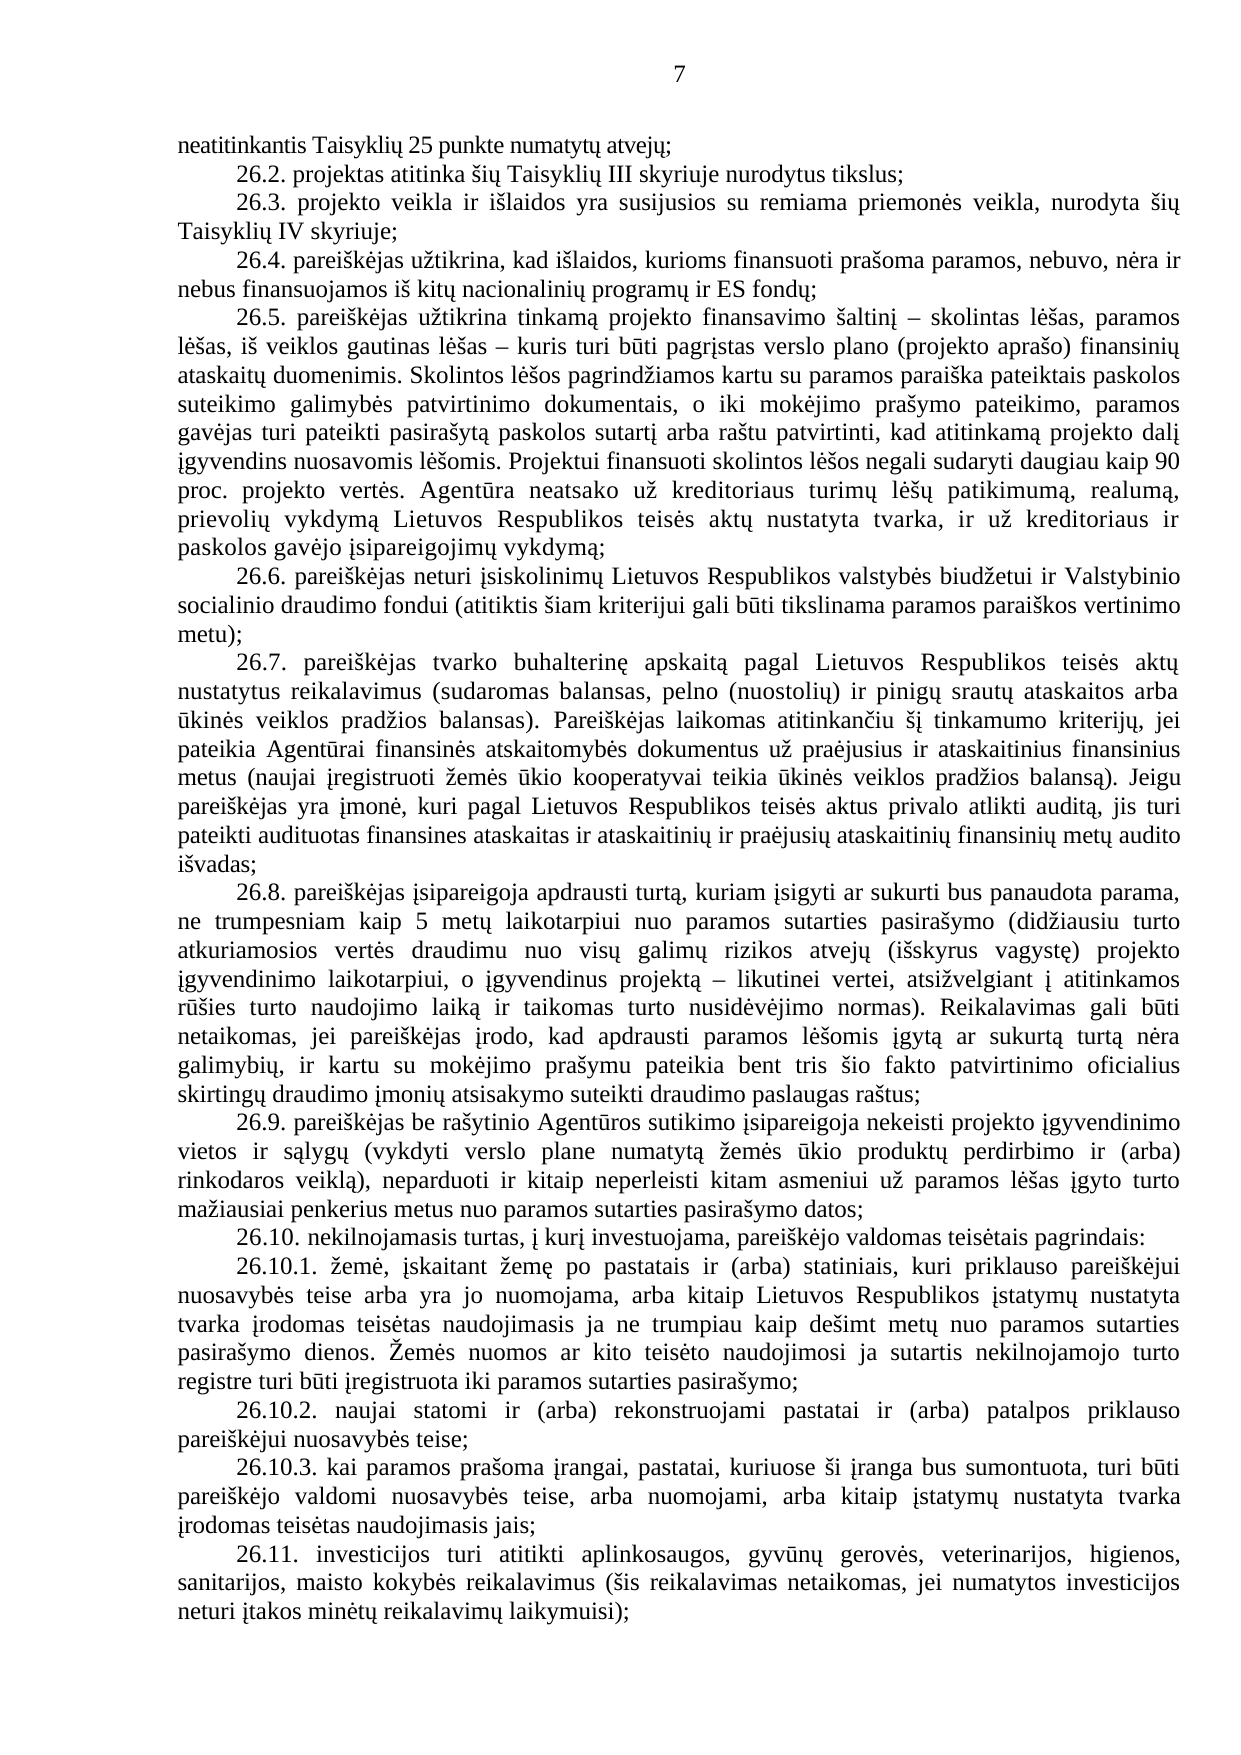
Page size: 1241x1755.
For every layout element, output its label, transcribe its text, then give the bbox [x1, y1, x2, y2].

text 26.5. pareiškėjas užtikrina tinkamą projekto finansavimo šaltinį – skolintas lėšas, paramos lėšas, iš veiklos gautinas lėšas – kuris turi būti pagrįstas verslo plano (projekto aprašo) finansinių ataskaitų duomenimis. Skolintos lėšos pagrindžiamos kartu su paramos paraiška pateiktais paskolos suteikimo galimybės patvirtinimo dokumentais, o iki mokėjimo prašymo pateikimo, paramos gavėjas turi pateikti pasirašytą paskolos sutartį arba raštu patvirtinti, kad atitinkamą projekto dalį įgyvendins nuosavomis lėšomis. Projektui finansuoti skolintos lėšos negali sudaryti daugiau kaip 90 proc. projekto vertės. Agentūra neatsako už kreditoriaus turimų lėšų patikimumą, realumą, prievolių vykdymą Lietuvos Respublikos teisės aktų nustatyta tvarka, ir už kreditoriaus ir paskolos gavėjo įsipareigojimų vykdymą; [177, 302, 1181, 561]
text 26.8. pareiškėjas įsipareigoja apdrausti turtą, kuriam įsigyti ar sukurti bus panaudota parama, ne trumpesniam kaip 5 metų laikotarpiui nuo paramos sutarties pasirašymo (didžiausiu turto atkuriamosios vertės draudimu nuo visų galimų rizikos atvejų (išskyrus vagystę) projekto įgyvendinimo laikotarpiui, o įgyvendinus projektą – likutinei vertei, atsižvelgiant į atitinkamos rūšies turto naudojimo laiką ir taikomas turto nusidėvėjimo normas). Reikalavimas gali būti netaikomas, jei pareiškėjas įrodo, kad apdrausti paramos lėšomis įgytą ar sukurtą turtą nėra galimybių, ir kartu su mokėjimo prašymu pateikia bent tris šio fakto patvirtinimo oficialius skirtingų draudimo įmonių atsisakymo suteikti draudimo paslaugas raštus; [177, 877, 1181, 1107]
text 26.6. pareiškėjas neturi įsiskolinimų Lietuvos Respublikos valstybės biudžetui ir Valstybinio socialinio draudimo fondui (atitiktis šiam kriterijui gali būti tikslinama paramos paraiškos vertinimo metu); [177, 561, 1181, 647]
text 26.3. projekto veikla ir išlaidos yra susijusios su remiama priemonės veikla, nurodyta šių Taisyklių IV skyriuje; [177, 187, 1181, 245]
text 26.10.3. kai paramos prašoma įrangai, pastatai, kuriuose ši įranga bus sumontuota, turi būti pareiškėjo valdomi nuosavybės teise, arba nuomojami, arba kitaip įstatymų nustatyta tvarka įrodomas teisėtas naudojimasis jais; [177, 1452, 1181, 1539]
text 26.10.2. naujai statomi ir (arba) rekonstruojami pastatai ir (arba) patalpos priklauso pareiškėjui nuosavybės teise; [177, 1395, 1181, 1452]
text neatitinkantis Taisyklių 25 punkte numatytų atvejų; [177, 130, 1181, 159]
text 26.10. nekilnojamasis turtas, į kurį investuojama, pareiškėjo valdomas teisėtais pagrindais: [177, 1222, 1181, 1251]
text 26.9. pareiškėjas be rašytinio Agentūros sutikimo įsipareigoja nekeisti projekto įgyvendinimo vietos ir sąlygų (vykdyti verslo plane numatytą žemės ūkio produktų perdirbimo ir (arba) rinkodaros veiklą), neparduoti ir kitaip neperleisti kitam asmeniui už paramos lėšas įgyto turto mažiausiai penkerius metus nuo paramos sutarties pasirašymo datos; [177, 1107, 1181, 1222]
text 26.10.1. žemė, įskaitant žemę po pastatais ir (arba) statiniais, kuri priklauso pareiškėjui nuosavybės teise arba yra jo nuomojama, arba kitaip Lietuvos Respublikos įstatymų nustatyta tvarka įrodomas teisėtas naudojimasis ja ne trumpiau kaip dešimt metų nuo paramos sutarties pasirašymo dienos. Žemės nuomos ar kito teisėto naudojimosi ja sutartis nekilnojamojo turto registre turi būti įregistruota iki paramos sutarties pasirašymo; [177, 1251, 1181, 1395]
text 26.11. investicijos turi atitikti aplinkosaugos, gyvūnų gerovės, veterinarijos, higienos, sanitarijos, maisto kokybės reikalavimus (šis reikalavimas netaikomas, jei numatytos investicijos neturi įtakos minėtų reikalavimų laikymuisi); [177, 1539, 1181, 1625]
text 26.7. pareiškėjas tvarko buhalterinę apskaitą pagal Lietuvos Respublikos teisės aktų nustatytus reikalavimus (sudaromas balansas, pelno (nuostolių) ir pinigų srautų ataskaitos arba ūkinės veiklos pradžios balansas). Pareiškėjas laikomas atitinkančiu šį tinkamumo kriterijų, jei pateikia Agentūrai finansinės atskaitomybės dokumentus už praėjusius ir ataskaitinius finansinius metus (naujai įregistruoti žemės ūkio kooperatyvai teikia ūkinės veiklos pradžios balansą). Jeigu pareiškėjas yra įmonė, kuri pagal Lietuvos Respublikos teisės aktus privalo atlikti auditą, jis turi pateikti audituotas finansines ataskaitas ir ataskaitinių ir praėjusių ataskaitinių finansinių metų audito išvadas; [177, 647, 1181, 877]
text 26.2. projektas atitinka šių Taisyklių III skyriuje nurodytus tikslus; [177, 159, 1181, 187]
text 26.4. pareiškėjas užtikrina, kad išlaidos, kurioms finansuoti prašoma paramos, nebuvo, nėra ir nebus finansuojamos iš kitų nacionalinių programų ir ES fondų; [177, 245, 1181, 302]
